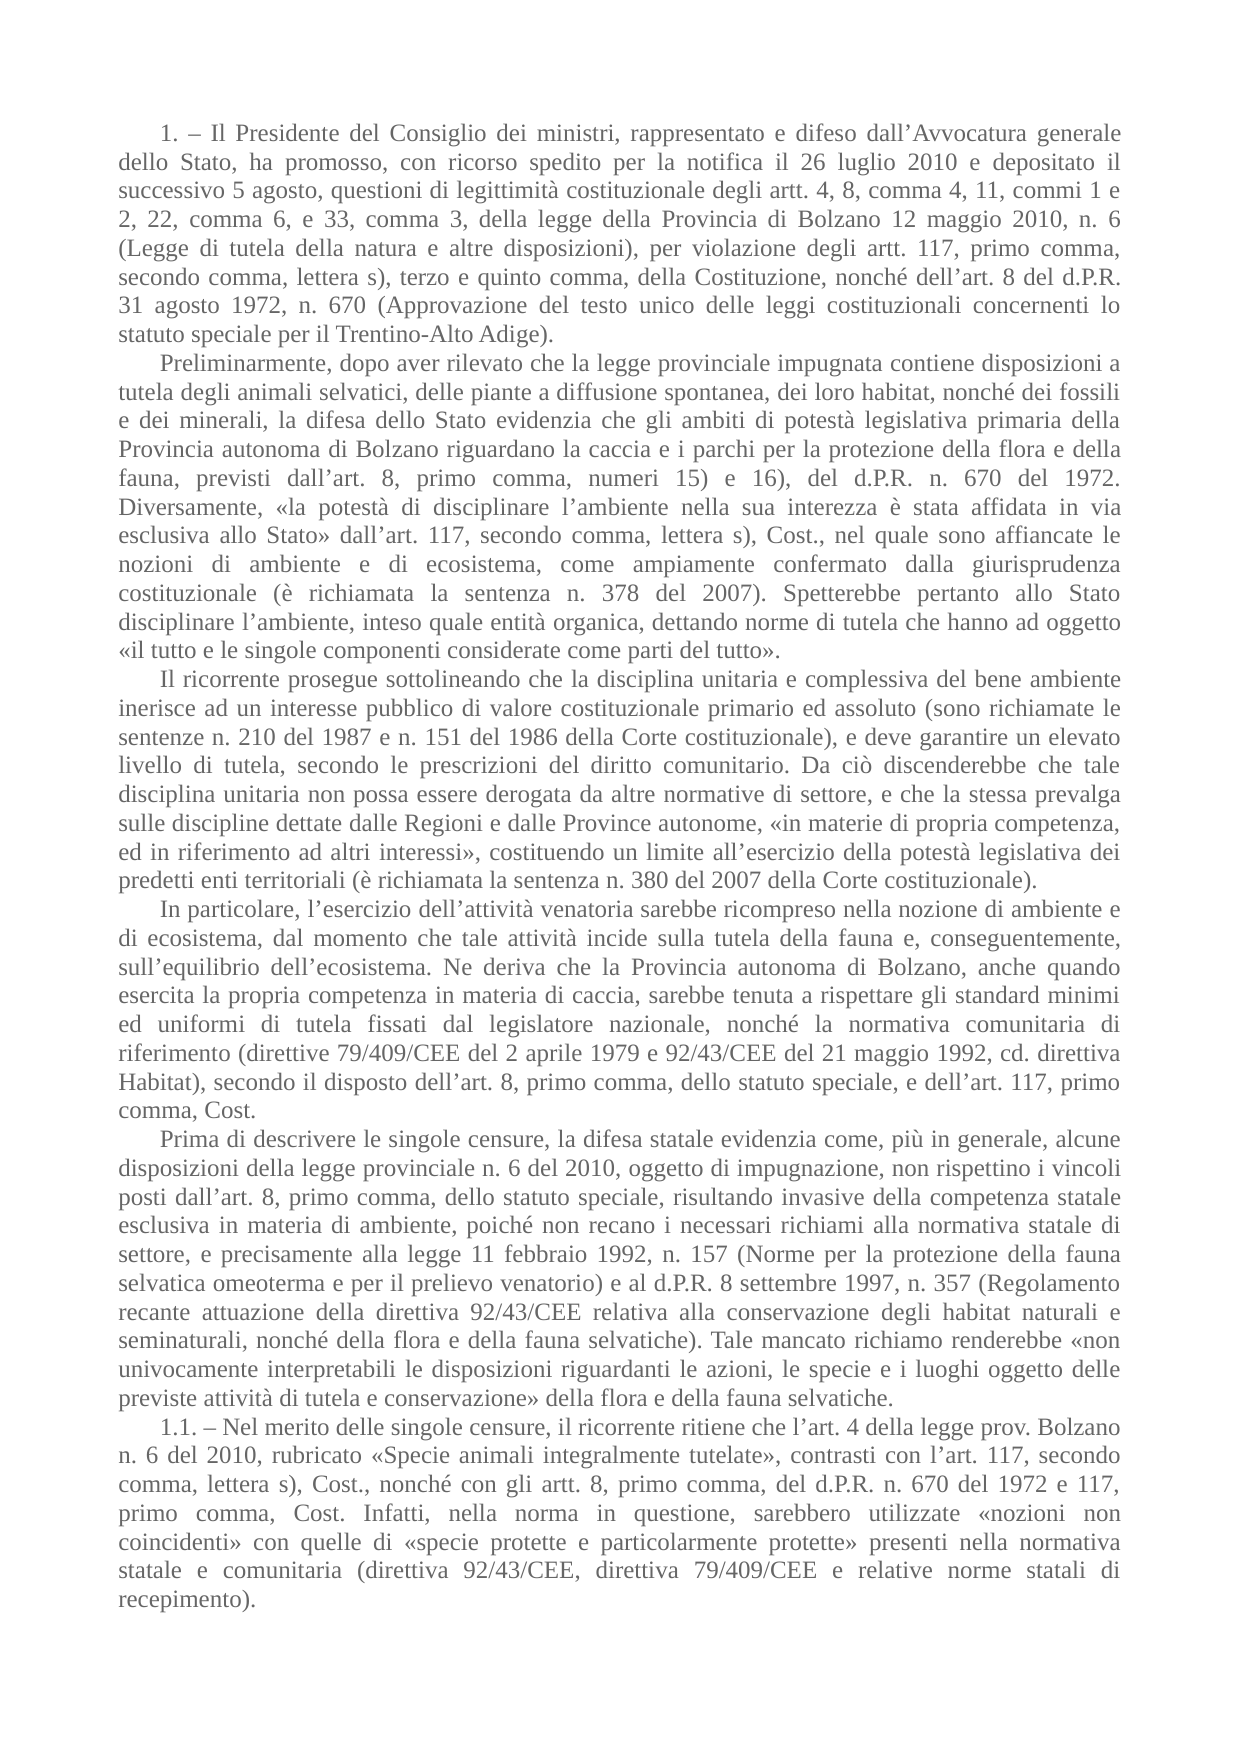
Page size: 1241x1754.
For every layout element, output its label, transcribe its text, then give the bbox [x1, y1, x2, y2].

text In particolare, l’esercizio dell’attività venatoria sarebbe ricompreso nella nozione di ambiente e di ecosistema, dal momento che tale attività incide sulla tutela della fauna e, conseguentemente, sull’equilibrio dell’ecosistema. Ne deriva che la Provincia autonoma di Bolzano, anche quando esercita la propria competenza in materia di caccia, sarebbe tenuta a rispettare gli standard minimi ed uniformi di tutela fissati dal legislatore nazionale, nonché la normativa comunitaria di riferimento (direttive 79/409/CEE del 2 aprile 1979 e 92/43/CEE del 21 maggio 1992, cd. direttiva Habitat), secondo il disposto dell’art. 8, primo comma, dello statuto speciale, e dell’art. 117, primo comma, Cost. [118, 894, 1122, 1124]
text Il ricorrente prosegue sottolineando che la disciplina unitaria e complessiva del bene ambiente inerisce ad un interesse pubblico di valore costituzionale primario ed assoluto (sono richiamate le sentenze n. 210 del 1987 e n. 151 del 1986 della Corte costituzionale), e deve garantire un elevato livello di tutela, secondo le prescrizioni del diritto comunitario. Da ciò discenderebbe che tale disciplina unitaria non possa essere derogata da altre normative di settore, e che la stessa prevalga sulle discipline dettate dalle Regioni e dalle Province autonome, «in materie di propria competenza, ed in riferimento ad altri interessi», costituendo un limite all’esercizio della potestà legislativa dei predetti enti territoriali (è richiamata la sentenza n. 380 del 2007 della Corte costituzionale). [118, 664, 1122, 894]
text 1. – Il Presidente del Consiglio dei ministri, rappresentato e difeso dall’Avvocatura generale dello Stato, ha promosso, con ricorso spedito per la notifica il 26 luglio 2010 e depositato il successivo 5 agosto, questioni di legittimità costituzionale degli artt. 4, 8, comma 4, 11, commi 1 e 2, 22, comma 6, e 33, comma 3, della legge della Provincia di Bolzano 12 maggio 2010, n. 6 (Legge di tutela della natura e altre disposizioni), per violazione degli artt. 117, primo comma, secondo comma, lettera s), terzo e quinto comma, della Costituzione, nonché dell’art. 8 del d.P.R. 31 agosto 1972, n. 670 (Approvazione del testo unico delle leggi costituzionali concernenti lo statuto speciale per il Trentino-Alto Adige). [118, 118, 1122, 348]
text Prima di descrivere le singole censure, la difesa statale evidenzia come, più in generale, alcune disposizioni della legge provinciale n. 6 del 2010, oggetto di impugnazione, non rispettino i vincoli posti dall’art. 8, primo comma, dello statuto speciale, risultando invasive della competenza statale esclusiva in materia di ambiente, poiché non recano i necessari richiami alla normativa statale di settore, e precisamente alla legge 11 febbraio 1992, n. 157 (Norme per la protezione della fauna selvatica omeoterma e per il prelievo venatorio) e al d.P.R. 8 settembre 1997, n. 357 (Regolamento recante attuazione della direttiva 92/43/CEE relativa alla conservazione degli habitat naturali e seminaturali, nonché della flora e della fauna selvatiche). Tale mancato richiamo renderebbe «non univocamente interpretabili le disposizioni riguardanti le azioni, le specie e i luoghi oggetto delle previste attività di tutela e conservazione» della flora e della fauna selvatiche. [118, 1124, 1122, 1412]
text 1.1. – Nel merito delle singole censure, il ricorrente ritiene che l’art. 4 della legge prov. Bolzano n. 6 del 2010, rubricato «Specie animali integralmente tutelate», contrasti con l’art. 117, secondo comma, lettera s), Cost., nonché con gli artt. 8, primo comma, del d.P.R. n. 670 del 1972 e 117, primo comma, Cost. Infatti, nella norma in questione, sarebbero utilizzate «nozioni non coincidenti» con quelle di «specie protette e particolarmente protette» presenti nella normativa statale e comunitaria (direttiva 92/43/CEE, direttiva 79/409/CEE e relative norme statali di recepimento). [118, 1412, 1122, 1613]
text Preliminarmente, dopo aver rilevato che la legge provinciale impugnata contiene disposizioni a tutela degli animali selvatici, delle piante a diffusione spontanea, dei loro habitat, nonché dei fossili e dei minerali, la difesa dello Stato evidenzia che gli ambiti di potestà legislativa primaria della Provincia autonoma di Bolzano riguardano la caccia e i parchi per la protezione della flora e della fauna, previsti dall’art. 8, primo comma, numeri 15) e 16), del d.P.R. n. 670 del 1972. Diversamente, «la potestà di disciplinare l’ambiente nella sua interezza è stata affidata in via esclusiva allo Stato» dall’art. 117, secondo comma, lettera s), Cost., nel quale sono affiancate le nozioni di ambiente e di ecosistema, come ampiamente confermato dalla giurisprudenza costituzionale (è richiamata la sentenza n. 378 del 2007). Spetterebbe pertanto allo Stato disciplinare l’ambiente, inteso quale entità organica, dettando norme di tutela che hanno ad oggetto «il tutto e le singole componenti considerate come parti del tutto». [118, 348, 1122, 664]
